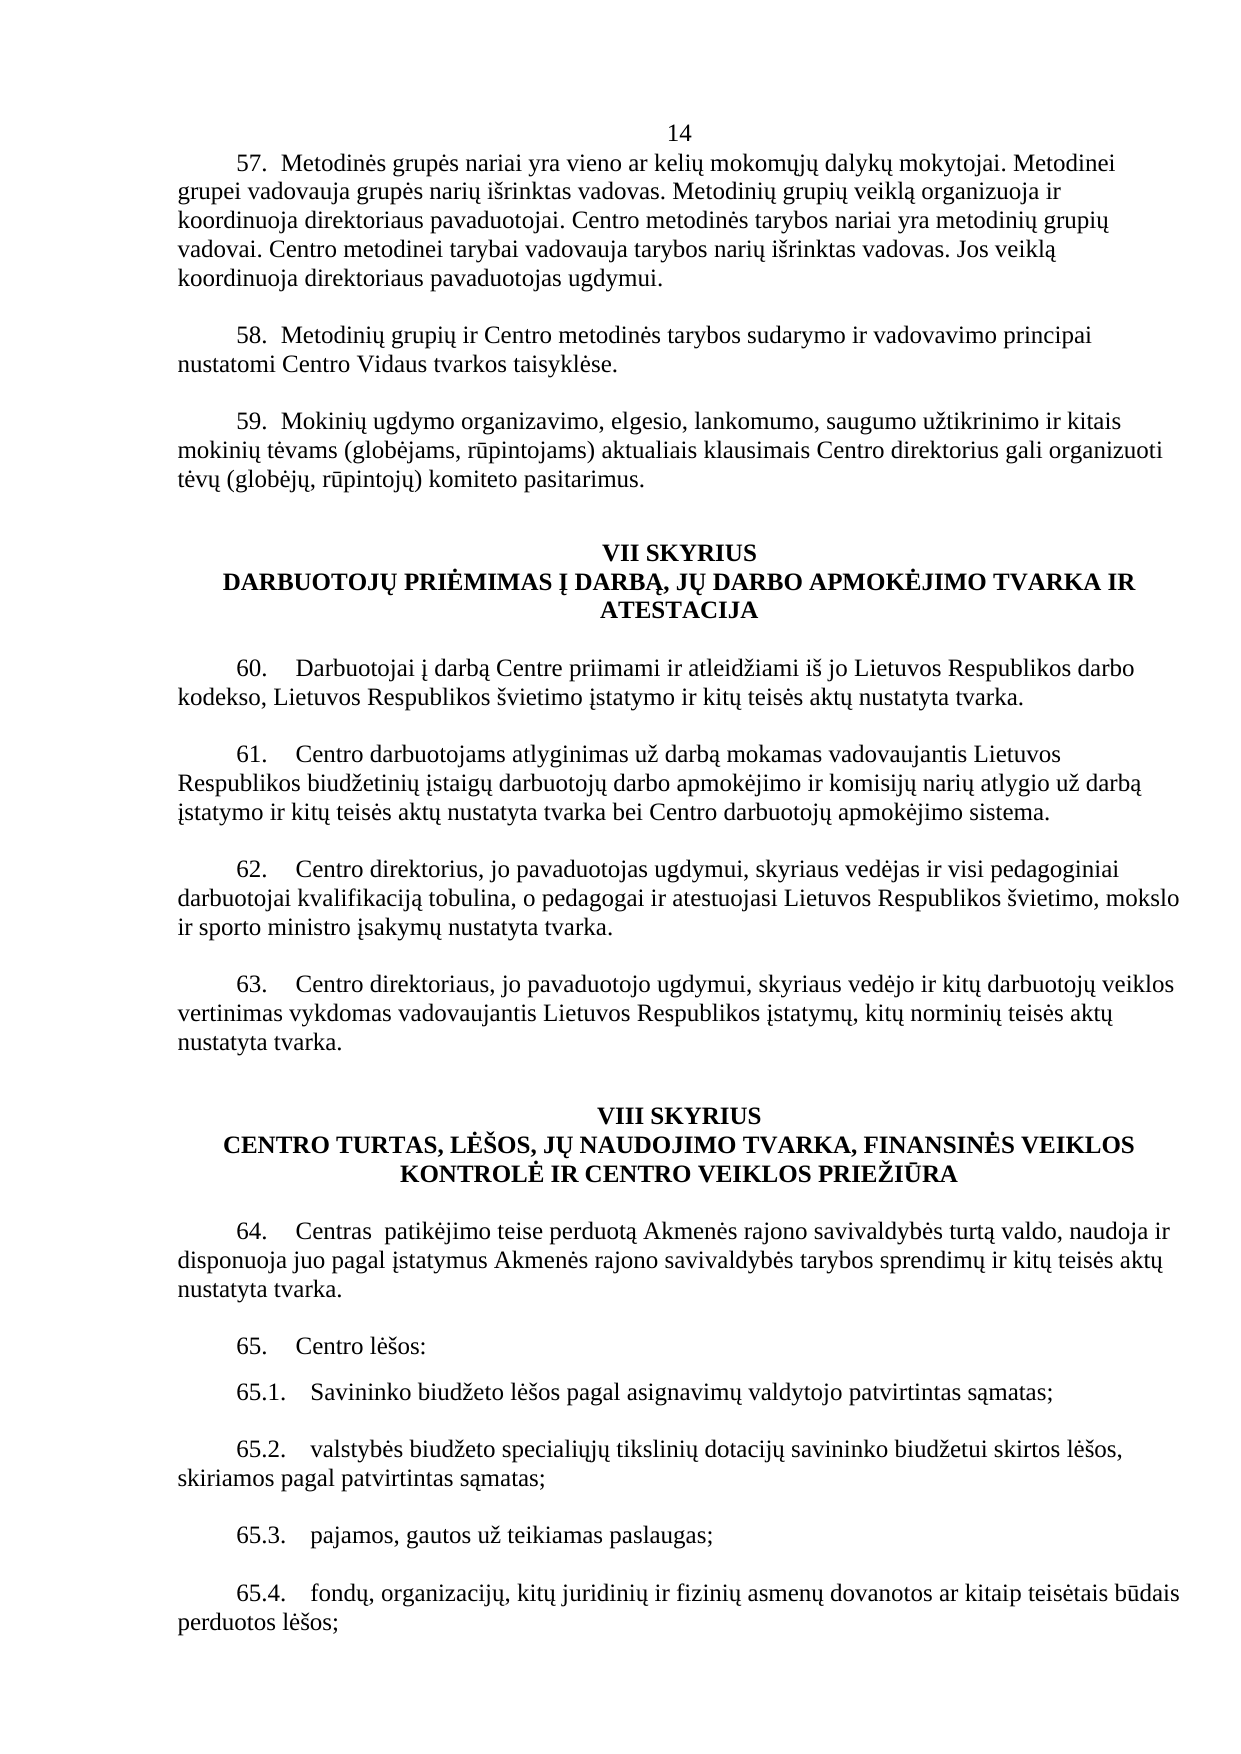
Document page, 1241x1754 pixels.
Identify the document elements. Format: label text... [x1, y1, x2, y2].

text 65.1. Savininko biudžeto lėšos pagal asignavimų valdytojo patvirtintas sąmatas; [177, 1377, 1181, 1405]
text CENTRO TURTAS, LĖŠOS, JŲ NAUDOJIMO TVARKA, FINANSINĖS VEIKLOS KONTROLĖ IR CENTRO VEIKLOS PRIEŽIŪRA [177, 1130, 1181, 1187]
text 65.4. fondų, organizacijų, kitų juridinių ir fizinių asmenų dovanotos ar kitaip teisėtais būdais perduotos lėšos; [177, 1578, 1181, 1635]
text DARBUOTOJŲ PRIĖMIMAS Į DARBĄ, JŲ DARBO APMOKĖJIMO TVARKA IR ATESTACIJA [177, 567, 1181, 624]
text 60. Darbuotojai į darbą Centre priimami ir atleidžiami iš jo Lietuvos Respublikos darbo kodekso, Lietuvos Respublikos švietimo įstatymo ir kitų teisės aktų nustatyta tvarka. [177, 653, 1181, 711]
text 65.3. pajamos, gautos už teikiamas paslaugas; [177, 1520, 1181, 1549]
text 64. Centras patikėjimo teise perduotą Akmenės rajono savivaldybės turtą valdo, naudoja ir disponuoja juo pagal įstatymus Akmenės rajono savivaldybės tarybos sprendimų ir kitų teisės aktų nustatyta tvarka. [177, 1216, 1181, 1302]
text 62. Centro direktorius, jo pavaduotojas ugdymui, skyriaus vedėjas ir visi pedagoginiai darbuotojai kvalifikaciją tobulina, o pedagogai ir atestuojasi Lietuvos Respublikos švietimo, mokslo ir sporto ministro įsakymų nustatyta tvarka. [177, 854, 1181, 941]
text 61. Centro darbuotojams atlyginimas už darbą mokamas vadovaujantis Lietuvos Respublikos biudžetinių įstaigų darbuotojų darbo apmokėjimo ir komisijų narių atlygio už darbą įstatymo ir kitų teisės aktų nustatyta tvarka bei Centro darbuotojų apmokėjimo sistema. [177, 739, 1181, 826]
text 59. Mokinių ugdymo organizavimo, elgesio, lankomumo, saugumo užtikrinimo ir kitais mokinių tėvams (globėjams, rūpintojams) aktualiais klausimais Centro direktorius gali organizuoti tėvų (globėjų, rūpintojų) komiteto pasitarimus. [177, 406, 1181, 493]
text 57. Metodinės grupės nariai yra vieno ar kelių mokomųjų dalykų mokytojai. Metodinei grupei vadovauja grupės narių išrinktas vadovas. Metodinių grupių veiklą organizuoja ir koordinuoja direktoriaus pavaduotojai. Centro metodinės tarybos nariai yra metodinių grupių vadovai. Centro metodinei tarybai vadovauja tarybos narių išrinktas vadovas. Jos veiklą koordinuoja direktoriaus pavaduotojas ugdymui. [177, 148, 1181, 291]
text 63. Centro direktoriaus, jo pavaduotojo ugdymui, skyriaus vedėjo ir kitų darbuotojų veiklos vertinimas vykdomas vadovaujantis Lietuvos Respublikos įstatymų, kitų norminių teisės aktų nustatyta tvarka. [177, 969, 1181, 1056]
text 58. Metodinių grupių ir Centro metodinės tarybos sudarymo ir vadovavimo principai nustatomi Centro Vidaus tvarkos taisyklėse. [177, 320, 1181, 378]
text 65.2. valstybės biudžeto specialiųjų tikslinių dotacijų savininko biudžetui skirtos lėšos, skiriamos pagal patvirtintas sąmatas; [177, 1434, 1181, 1492]
text VIII SKYRIUS [177, 1101, 1181, 1130]
text VII SKYRIUS [177, 538, 1181, 567]
text 65. Centro lėšos: [177, 1331, 1181, 1360]
